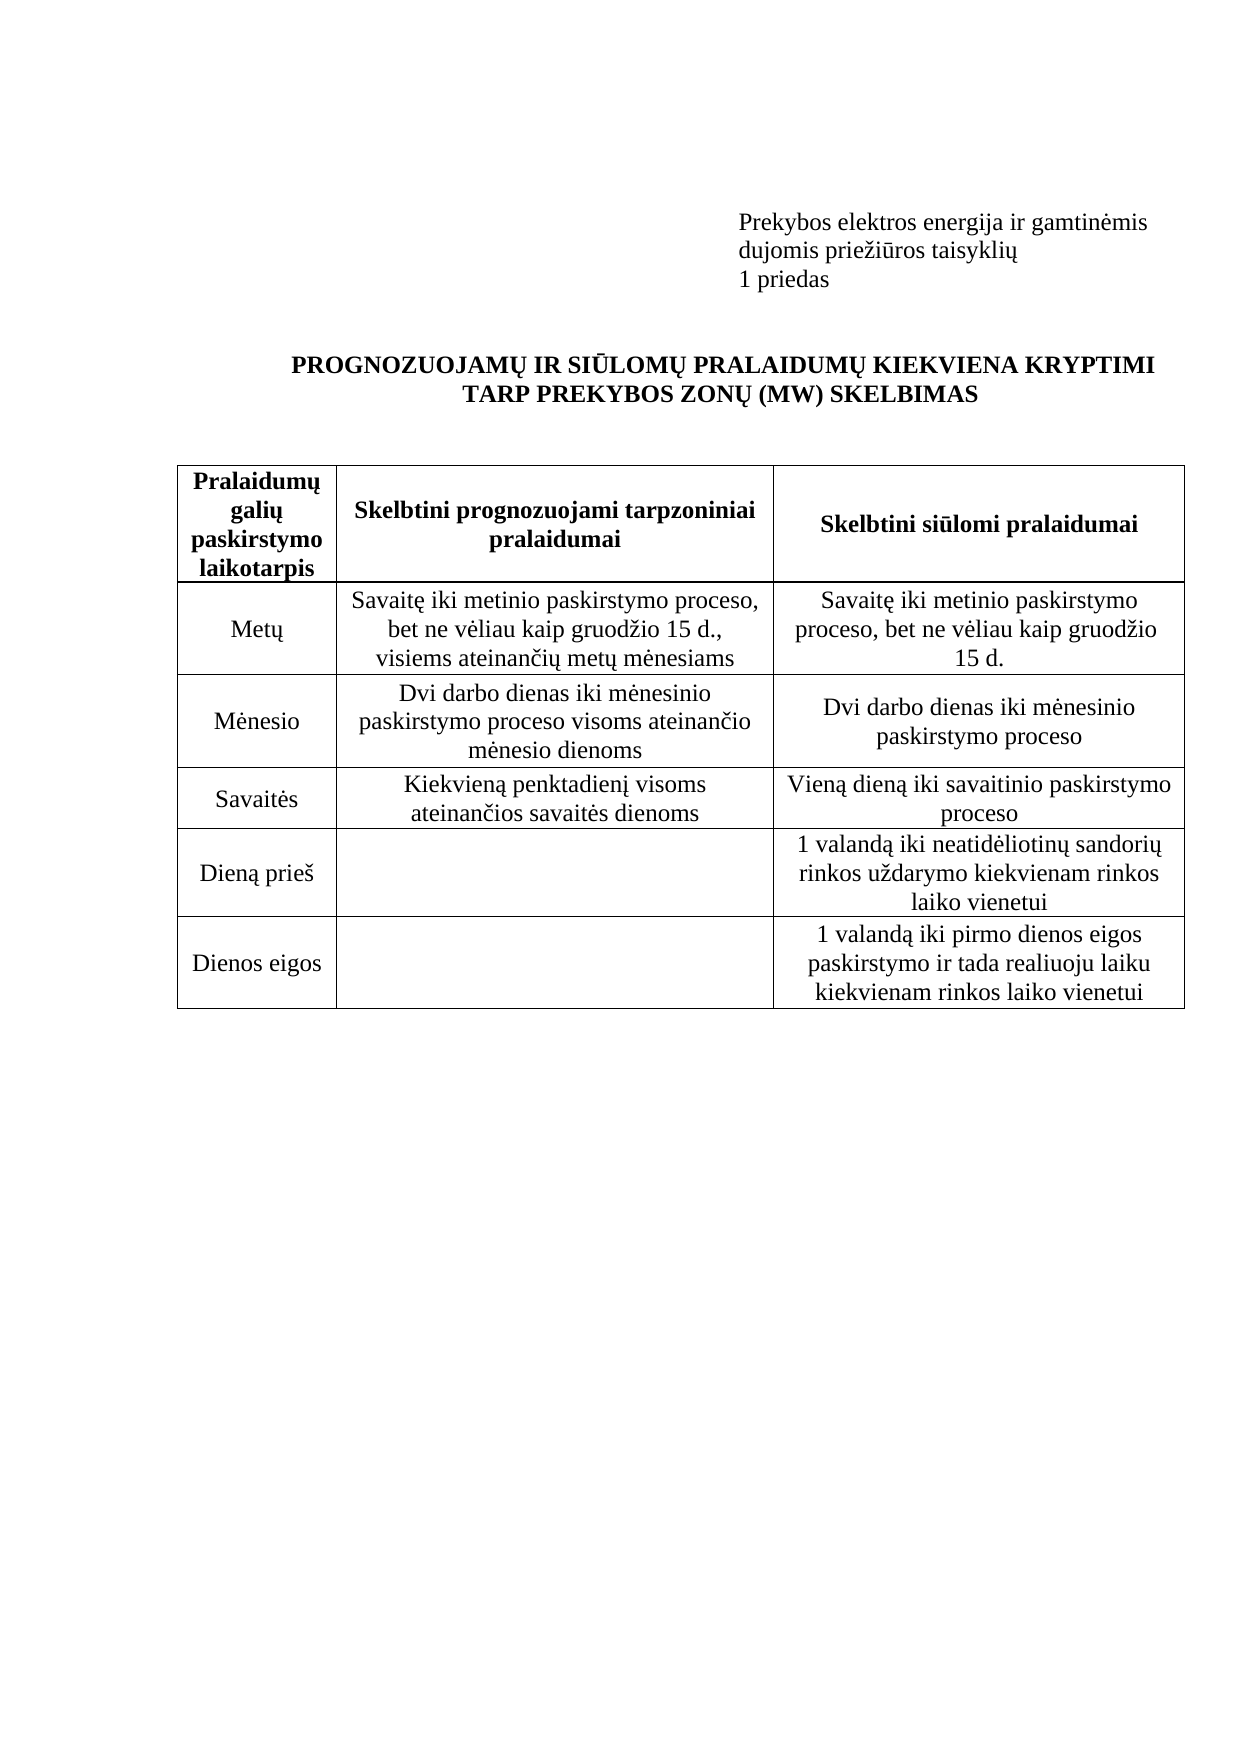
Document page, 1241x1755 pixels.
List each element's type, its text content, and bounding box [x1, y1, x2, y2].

table_cell Dvi darbo dienas iki mėnesinio paskirstymo proceso [774, 675, 1184, 767]
table_cell Savaitės [178, 768, 336, 828]
table_cell Dienos eigos [178, 917, 336, 1008]
table_header Pralaidumų galių paskirstymo laikotarpis [178, 466, 336, 581]
text Prekybos elektros energija ir gamtinėmis [738, 207, 1181, 235]
table_cell Dvi darbo dienas iki mėnesinio paskirstymo proceso visoms ateinančio mėnesio dienoms [337, 675, 773, 767]
table_header Skelbtini siūlomi pralaidumai [774, 466, 1184, 581]
table_cell Kiekvieną penktadienį visoms ateinančios savaitės dienoms [337, 768, 773, 828]
table_cell Mėnesio [178, 675, 336, 767]
text dujomis priežiūros taisyklių [738, 235, 1181, 264]
text 1 priedas [738, 264, 1181, 293]
table_cell Savaitę iki metinio paskirstymo proceso, bet ne vėliau kaip gruodžio 15 d., visiems ateinančių metų mėnesiams [337, 583, 773, 674]
text PROGNOZUOJAMŲ IR SIŪLOMŲ PRALAIDUMŲ KIEKVIENA KRYPTIMI TARP PREKYBOS ZONŲ (MW) SKELBIMAS [266, 350, 1181, 408]
table_cell Metų [178, 583, 336, 674]
table_header Skelbtini prognozuojami tarpzoniniai pralaidumai [337, 466, 773, 581]
table_cell 1 valandą iki pirmo dienos eigos paskirstymo ir tada realiuoju laiku kiekvienam rinkos laiko vienetui [774, 917, 1184, 1008]
table_cell [337, 917, 773, 1008]
table_cell Dieną prieš [178, 829, 336, 916]
table_cell [337, 829, 773, 916]
table_cell Vieną dieną iki savaitinio paskirstymo proceso [774, 768, 1184, 828]
table_cell Savaitę iki metinio paskirstymo proceso, bet ne vėliau kaip gruodžio 15 d. [774, 583, 1184, 674]
table_cell 1 valandą iki neatidėliotinų sandorių rinkos uždarymo kiekvienam rinkos laiko vienetui [774, 829, 1184, 916]
